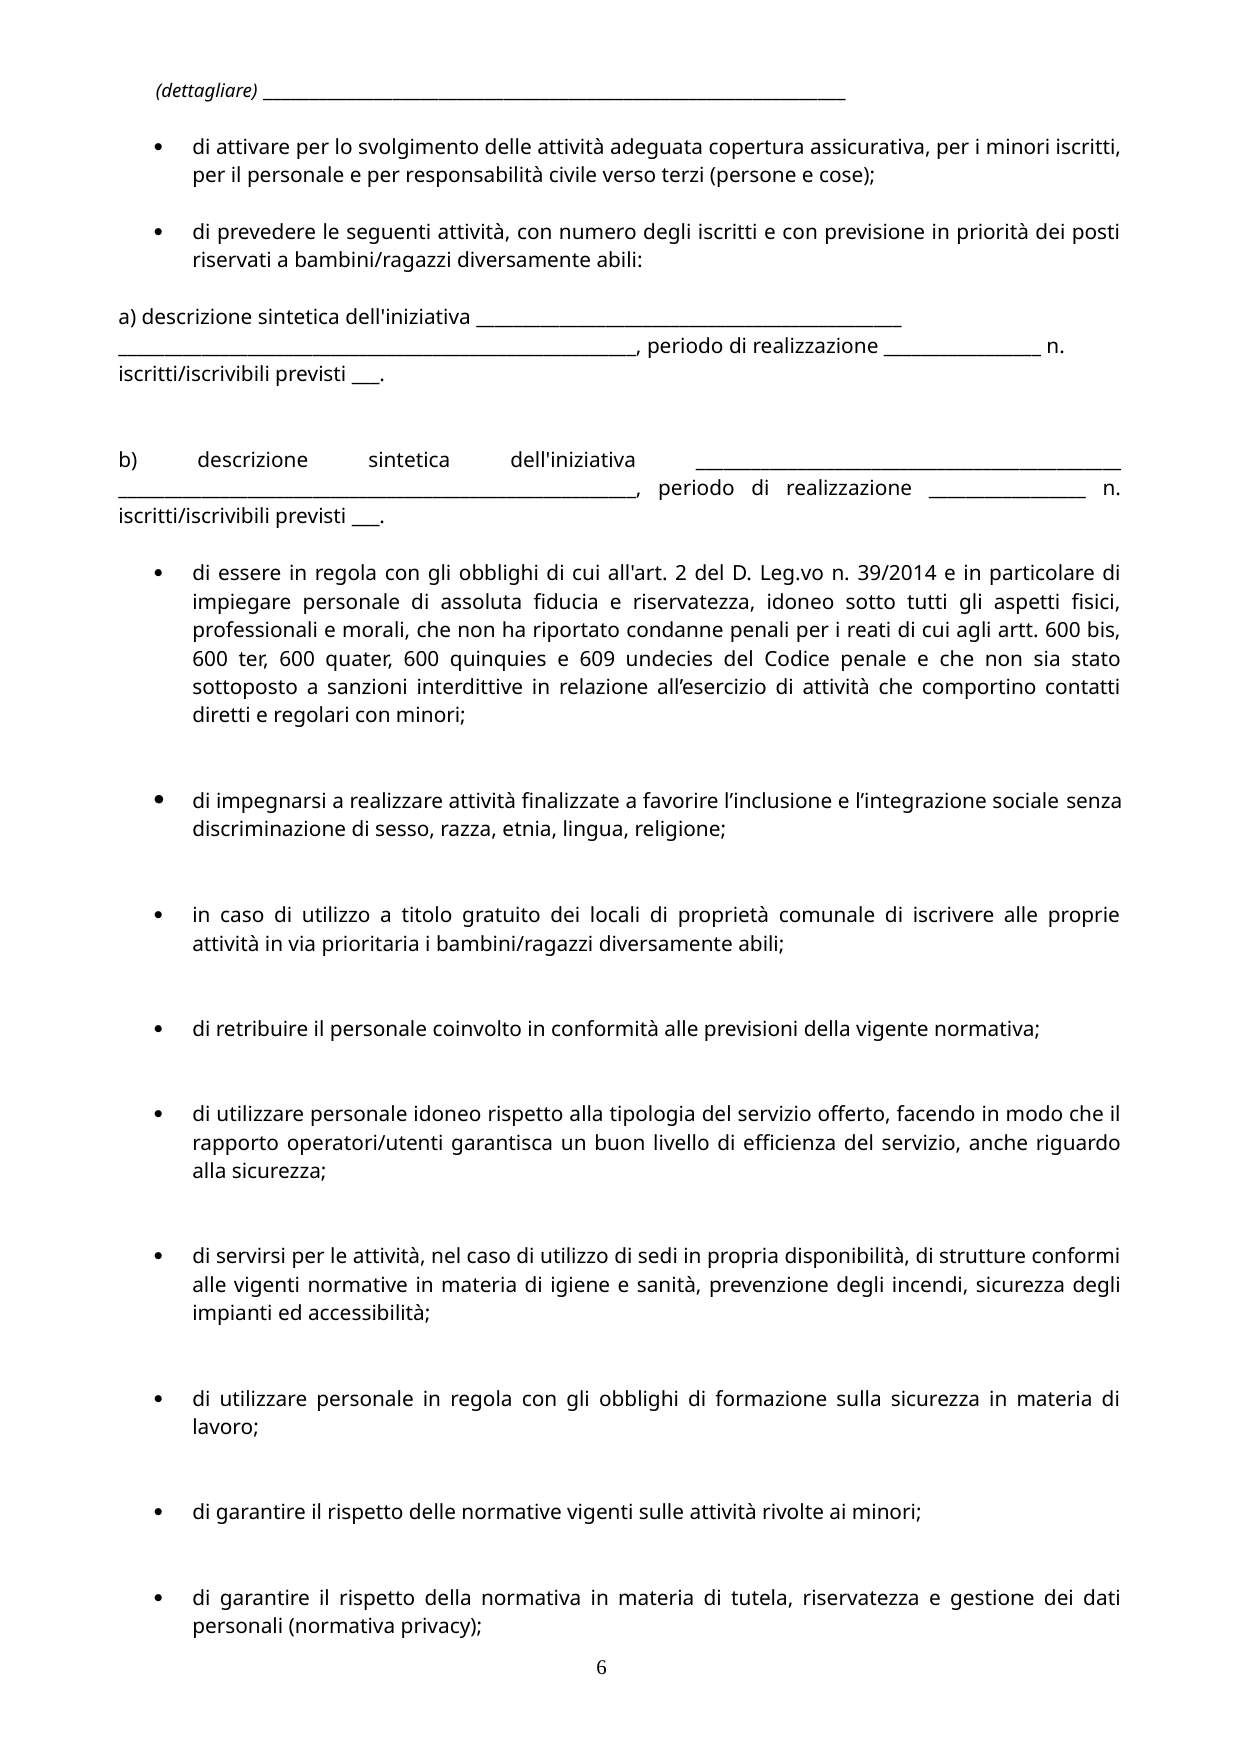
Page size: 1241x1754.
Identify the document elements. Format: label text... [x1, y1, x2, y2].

list di utilizzare personale idoneo rispetto alla tipologia del servizio offerto, facendo in modo che il rapporto operatori/utenti garantisca un buon livello di efficienza del servizio, anche riguardo alla sicurezza; [154, 1099, 1122, 1185]
list di attivare per lo svolgimento delle attività adeguata copertura assicurativa, per i minori iscritti, per il personale e per responsabilità civile verso terzi (persone e cose); [154, 132, 1122, 189]
list di garantire il rispetto della normativa in materia di tutela, riservatezza e gestione dei dati personali (normativa privacy); [154, 1583, 1122, 1640]
list di utilizzare personale in regola con gli obblighi di formazione sulla sicurezza in materia di lavoro; [154, 1384, 1122, 1441]
list di impegnarsi a realizzare attività finalizzate a favorire l’inclusione e l’integrazione sociale senza discriminazione di sesso, razza, etnia, lingua, religione; [154, 786, 1122, 843]
text a) descrizione sintetica dell'iniziativa ______________________________________________ ________________________________________________________, periodo di realizzazione _________________ n. iscritti/iscrivibili previsti ___. [118, 302, 1122, 388]
list di essere in regola con gli obblighi di cui all'art. 2 del D. Leg.vo n. 39/2014 e in particolare di impiegare personale di assoluta fiducia e riservatezza, idoneo sotto tutti gli aspetti fisici, professionali e morali, che non ha riportato condanne penali per i reati di cui agli artt. 600 bis, 600 ter, 600 quater, 600 quinquies e 609 undecies del Codice penale e che non sia stato sottoposto a sanzioni interdittive in relazione all’esercizio di attività che comportino contatti diretti e regolari con minori; [154, 558, 1122, 729]
list in caso di utilizzo a titolo gratuito dei locali di proprietà comunale di iscrivere alle proprie attività in via prioritaria i bambini/ragazzi diversamente abili; [154, 900, 1122, 957]
text (dettagliare) _______________________________________________________________ [156, 75, 1122, 103]
list di servirsi per le attività, nel caso di utilizzo di sedi in propria disponibilità, di strutture conformi alle vigenti normative in materia di igiene e sanità, prevenzione degli incendi, sicurezza degli impianti ed accessibilità; [154, 1242, 1122, 1327]
list di garantire il rispetto delle normative vigenti sulle attività rivolte ai minori; [154, 1497, 1122, 1526]
list di retribuire il personale coinvolto in conformità alle previsioni della vigente normativa; [154, 1014, 1122, 1042]
text b) descrizione sintetica dell'iniziativa ______________________________________________ ________________________________________________________, periodo di realizzazione _________________ n. iscritti/iscrivibili previsti ___. [118, 445, 1122, 530]
list di prevedere le seguenti attività, con numero degli iscritti e con previsione in priorità dei posti riservati a bambini/ragazzi diversamente abili: [154, 217, 1122, 274]
